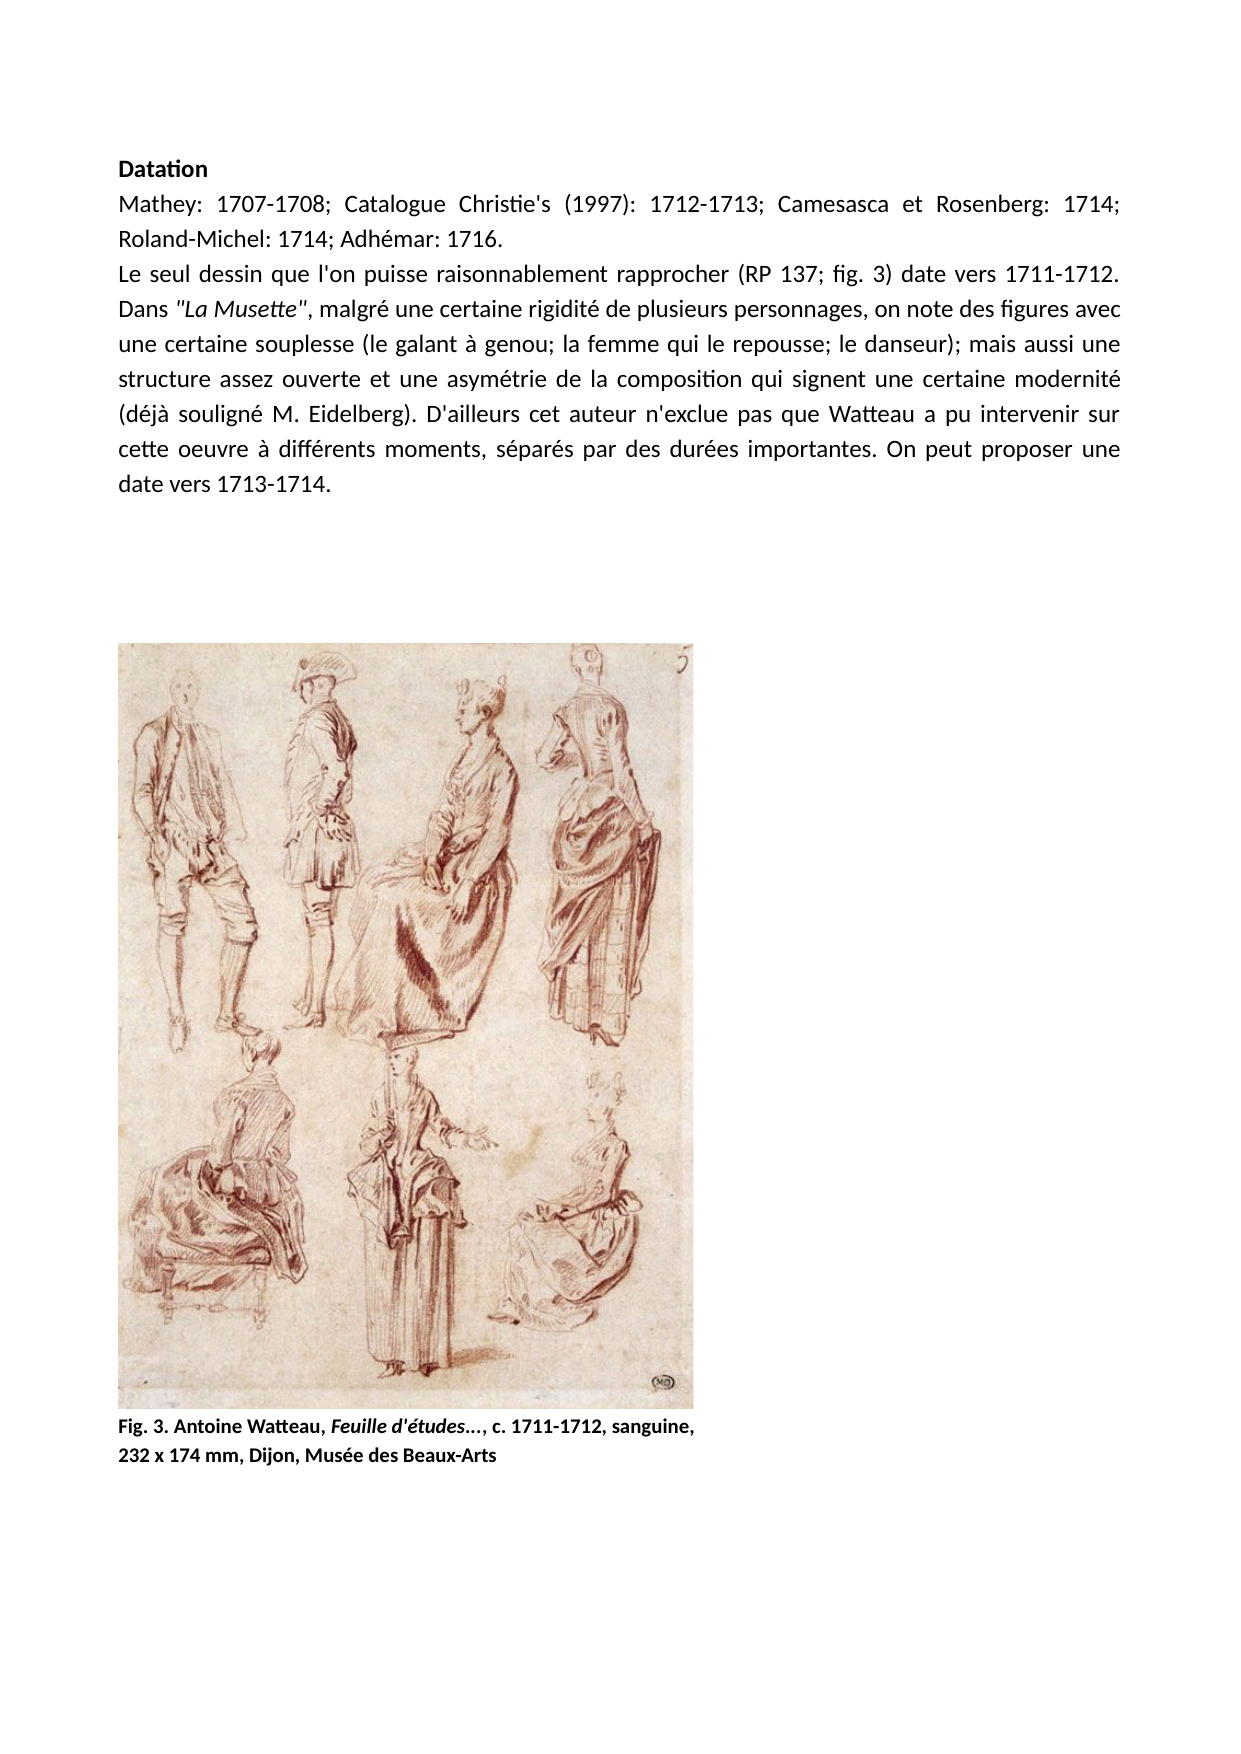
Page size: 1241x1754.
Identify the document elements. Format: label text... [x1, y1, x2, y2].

text Mathey: 1707-1708; Catalogue Christie's (1997): 1712-1713; Camesasca et Rosenberg: 1714; Roland-Michel: 1714; Adhémar: 1716. [118, 188, 1122, 254]
text Le seul dessin que l'on puisse raisonnablement rapprocher (RP 137; fig. 3) date vers 1711-1712. Dans "La Musette", malgré une certaine rigidité de plusieurs personnages, on note des figures avec une certaine souplesse (le galant à genou; la femme qui le repousse; le danseur); mais aussi une structure assez ouverte et une asymétrie de la composition qui signent une certaine modernité (déjà souligné M. Eidelberg). D'ailleurs cet auteur n'exclue pas que Watteau a pu intervenir sur cette oeuvre à différents moments, séparés par des durées importantes. On peut proposer une date vers 1713-1714. [118, 258, 1122, 499]
text 232 x 174 mm, Dijon, Musée des Beaux-Arts [118, 1442, 1122, 1467]
text Datation [118, 153, 1122, 184]
text Fig. 3. Antoine Watteau, Feuille d'études..., c. 1711-1712, sanguine, [118, 1413, 1122, 1438]
